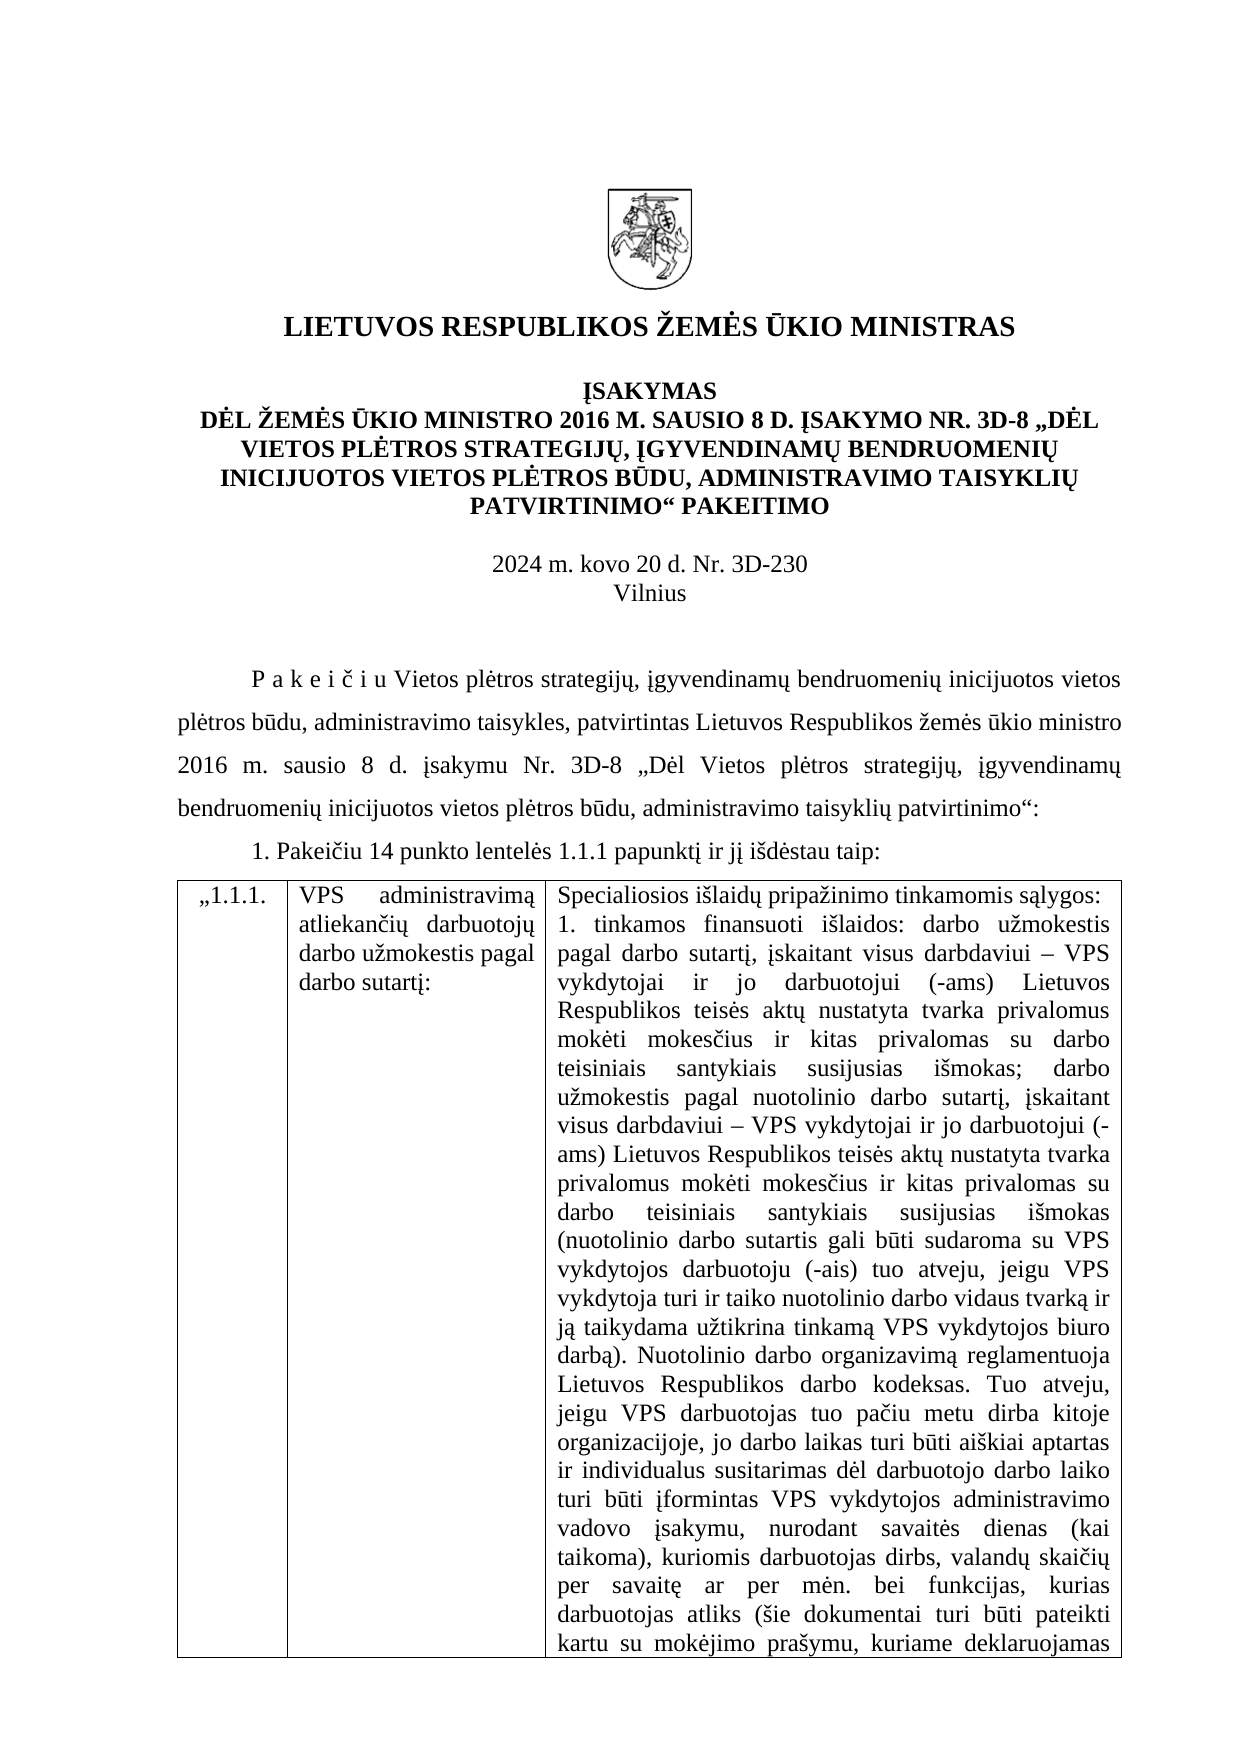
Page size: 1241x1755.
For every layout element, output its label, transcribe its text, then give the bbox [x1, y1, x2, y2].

table_header Specialiosios išlaidų pripažinimo tinkamomis sąlygos: 1. tinkamos finansuoti išlaidos: darbo užmokestis pagal darbo sutartį, įskaitant visus darbdaviui – VPS vykdytojai ir jo darbuotojui (-ams) Lietuvos Respublikos teisės aktų nustatyta tvarka privalomus mokėti mokesčius ir kitas privalomas su darbo teisiniais santykiais susijusias išmokas; darbo užmokestis pagal nuotolinio darbo sutartį, įskaitant visus darbdaviui – VPS vykdytojai ir jo darbuotojui (-ams) Lietuvos Respublikos teisės aktų nustatyta tvarka privalomus mokėti mokesčius ir kitas privalomas su darbo teisiniais santykiais susijusias išmokas (nuotolinio darbo sutartis gali būti sudaroma su VPS vykdytojos darbuotoju (-ais) tuo atveju, jeigu VPS vykdytoja turi ir taiko nuotolinio darbo vidaus tvarką ir ją taikydama užtikrina tinkamą VPS vykdytojos biuro darbą). Nuotolinio darbo organizavimą reglamentuoja Lietuvos Respublikos darbo kodeksas. Tuo atveju, jeigu VPS darbuotojas tuo pačiu metu dirba kitoje organizacijoje, jo darbo laikas turi būti aiškiai aptartas ir individualus susitarimas dėl darbuotojo darbo laiko turi būti įformintas VPS vykdytojos administravimo vadovo įsakymu, nurodant savaitės dienas (kai taikoma), kuriomis darbuotojas dirbs, valandų skaičių per savaitę ar per mėn. bei funkcijas, kurias darbuotojas atliks (šie dokumentai turi būti pateikti kartu su mokėjimo prašymu, kuriame deklaruojamas [546, 881, 1121, 1657]
text 1. Pakeičiu 14 punkto lentelės 1.1.1 papunktį ir jį išdėstau taip: [251, 836, 1122, 865]
text Vilnius [177, 578, 1122, 606]
table_header „1.1.1. [178, 881, 287, 1657]
text 2024 m. kovo 20 d. Nr. 3D-230 [177, 549, 1122, 578]
table_header VPS administravimą atliekančių darbuotojų darbo užmokestis pagal darbo sutartį: [288, 881, 545, 1657]
text DĖL ŽEMĖS ŪKIO MINISTRO 2016 M. SAUSIO 8 D. ĮSAKYMO NR. 3D-8 „DĖL VIETOS PLĖTROS STRATEGIJŲ, ĮGYVENDINAMŲ BENDRUOMENIŲ INICIJUOTOS VIETOS PLĖTROS BŪDU, ADMINISTRAVIMO TAISYKLIŲ PATVIRTINIMO“ PAKEITIMO [177, 405, 1122, 520]
text LIETUVOS RESPUBLIKOS ŽEMĖS ŪKIO MINISTRAS [177, 309, 1122, 343]
text P a k e i č i u Vietos plėtros strategijų, įgyvendinamų bendruomenių inicijuotos vietos plėtros būdu, administravimo taisykles, patvirtintas Lietuvos Respublikos žemės ūkio ministro 2016 m. sausio 8 d. įsakymu Nr. 3D-8 „Dėl Vietos plėtros strategijų, įgyvendinamų bendruomenių inicijuotos vietos plėtros būdu, administravimo taisyklių patvirtinimo“: [177, 664, 1122, 822]
text ĮSAKYMAS [177, 376, 1122, 405]
